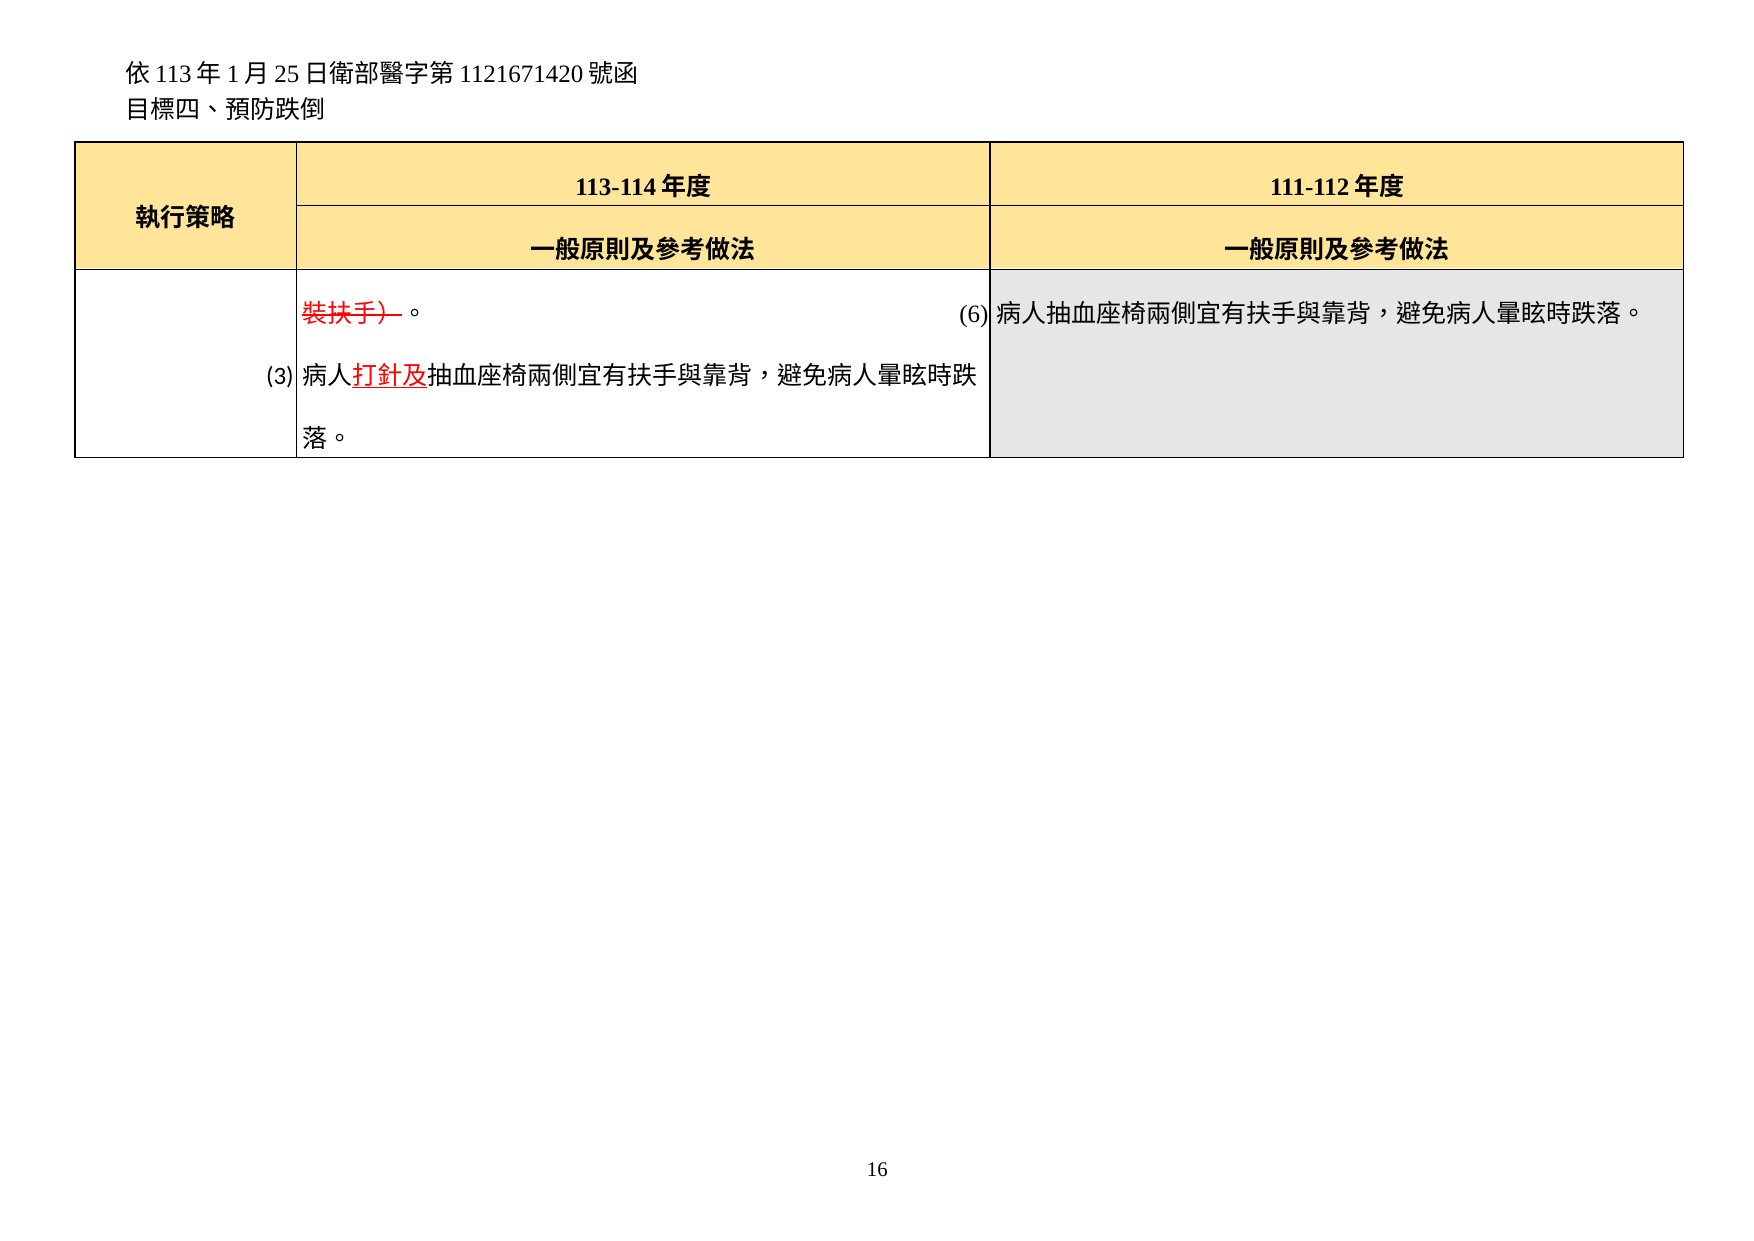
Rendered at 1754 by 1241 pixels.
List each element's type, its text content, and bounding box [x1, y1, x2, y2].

table_header 111-112年度 [991, 143, 1683, 205]
table_cell 病人抽血座椅兩側宜有扶手與靠背，避免病人暈眩時跌落。 [991, 270, 1683, 457]
table_header 113-114年度 [297, 143, 989, 205]
table_cell 改善醫療照護環境，以降低跌倒風險及傷害程度。 [76, 270, 296, 457]
table_cell 一般原則及參考做法 [297, 206, 989, 268]
table_cell 一般原則及參考做法 [991, 206, 1683, 268]
table_cell 建議定期檢視檢查診所內設施，如病床、座椅的安全性。 保持地面清潔乾燥、走道無障礙物且照明充足，如地面濕滑時，須設置警示標誌。 注意環境安全以降低跌倒後傷害程度，例如： 廁所宜加裝止滑設施及扶手。 體重計應宜固定妥當並有加裝扶手等防止跌倒的機制（如：加裝扶手）。 病人打針及抽血座椅兩側宜有扶手與靠背，避免病人暈眩時跌落。 [297, 270, 989, 457]
table_header 執行策略 [76, 143, 296, 268]
